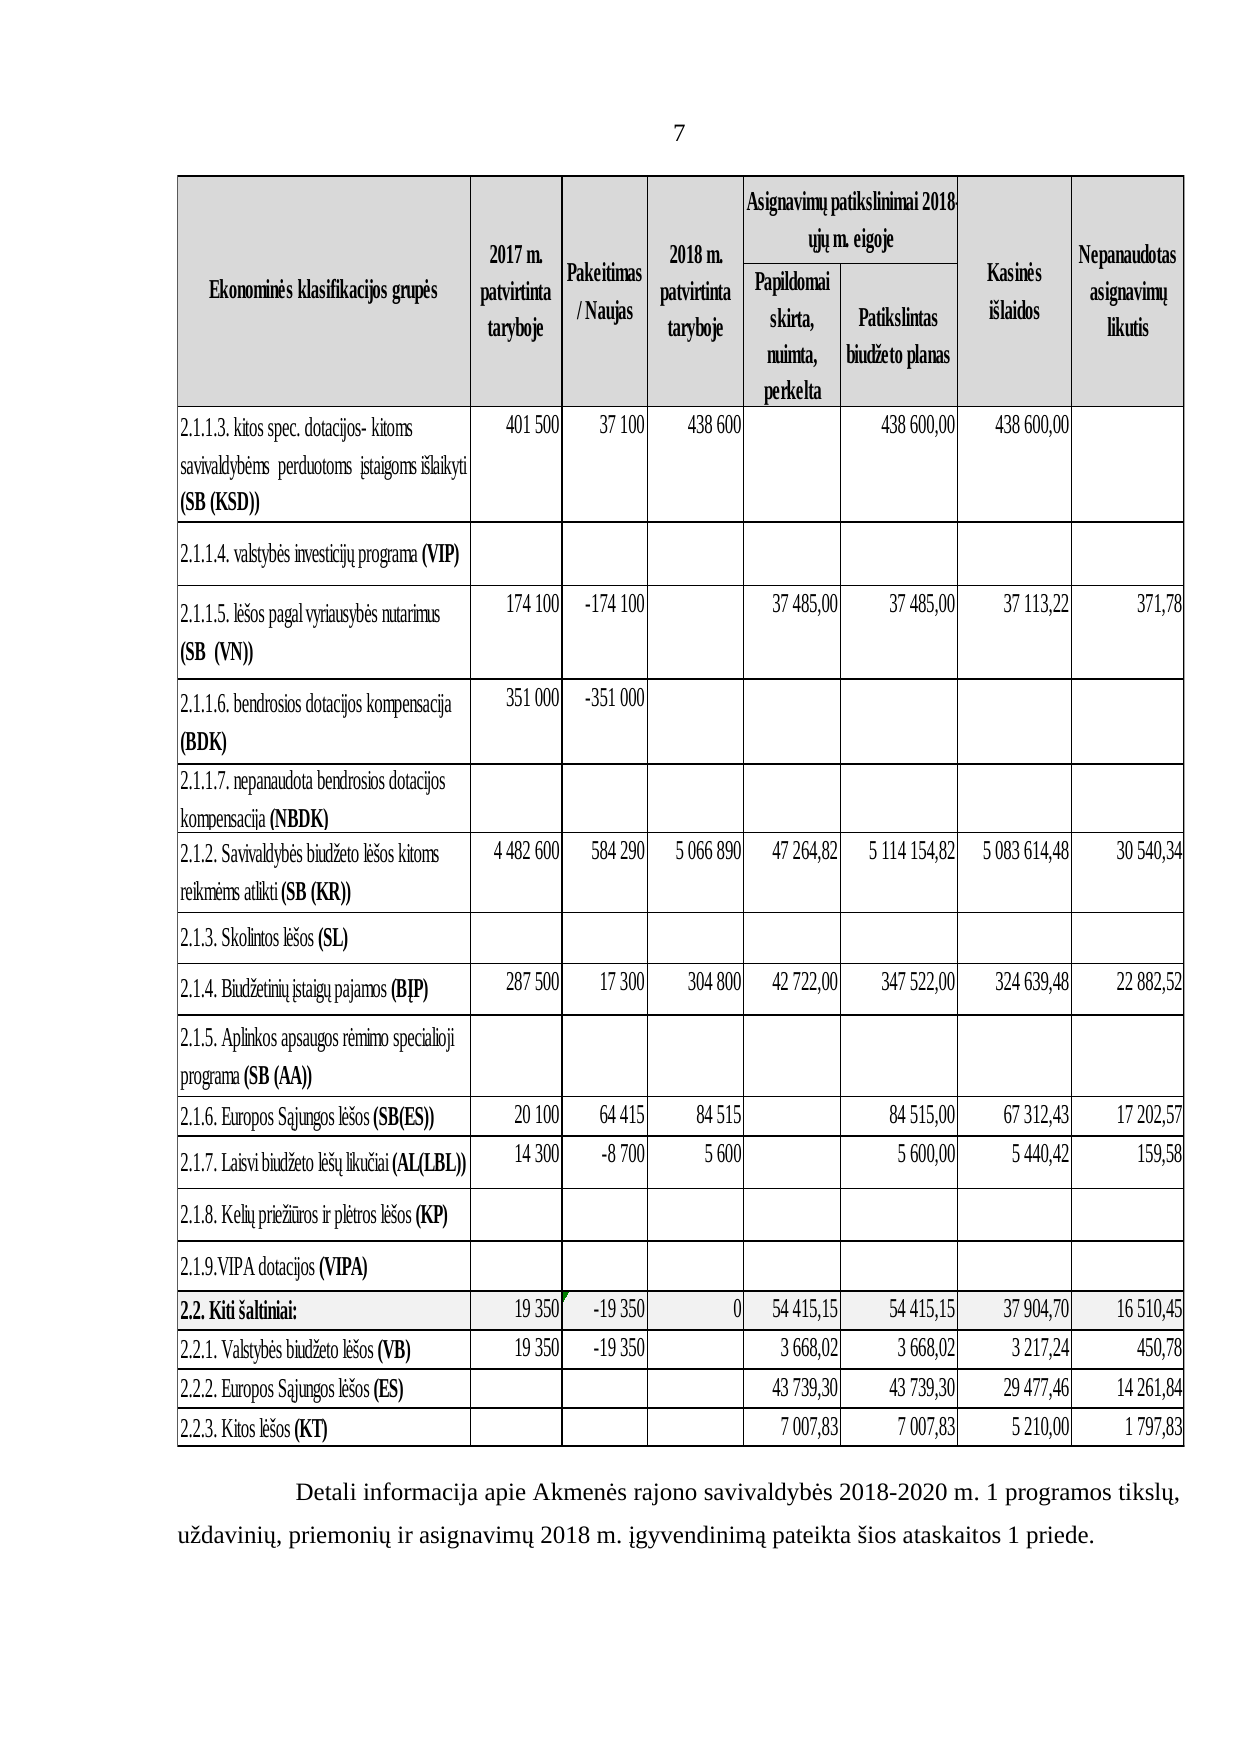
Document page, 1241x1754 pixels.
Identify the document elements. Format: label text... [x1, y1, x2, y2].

text Detali informacija apie Akmenės rajono savivaldybės 2018-2020 m. 1 programos tikslų, uždavinių, priemonių ir asignavimų 2018 m. įgyvendinimą pateikta šios ataskaitos 1 priede. [177, 1477, 1181, 1549]
